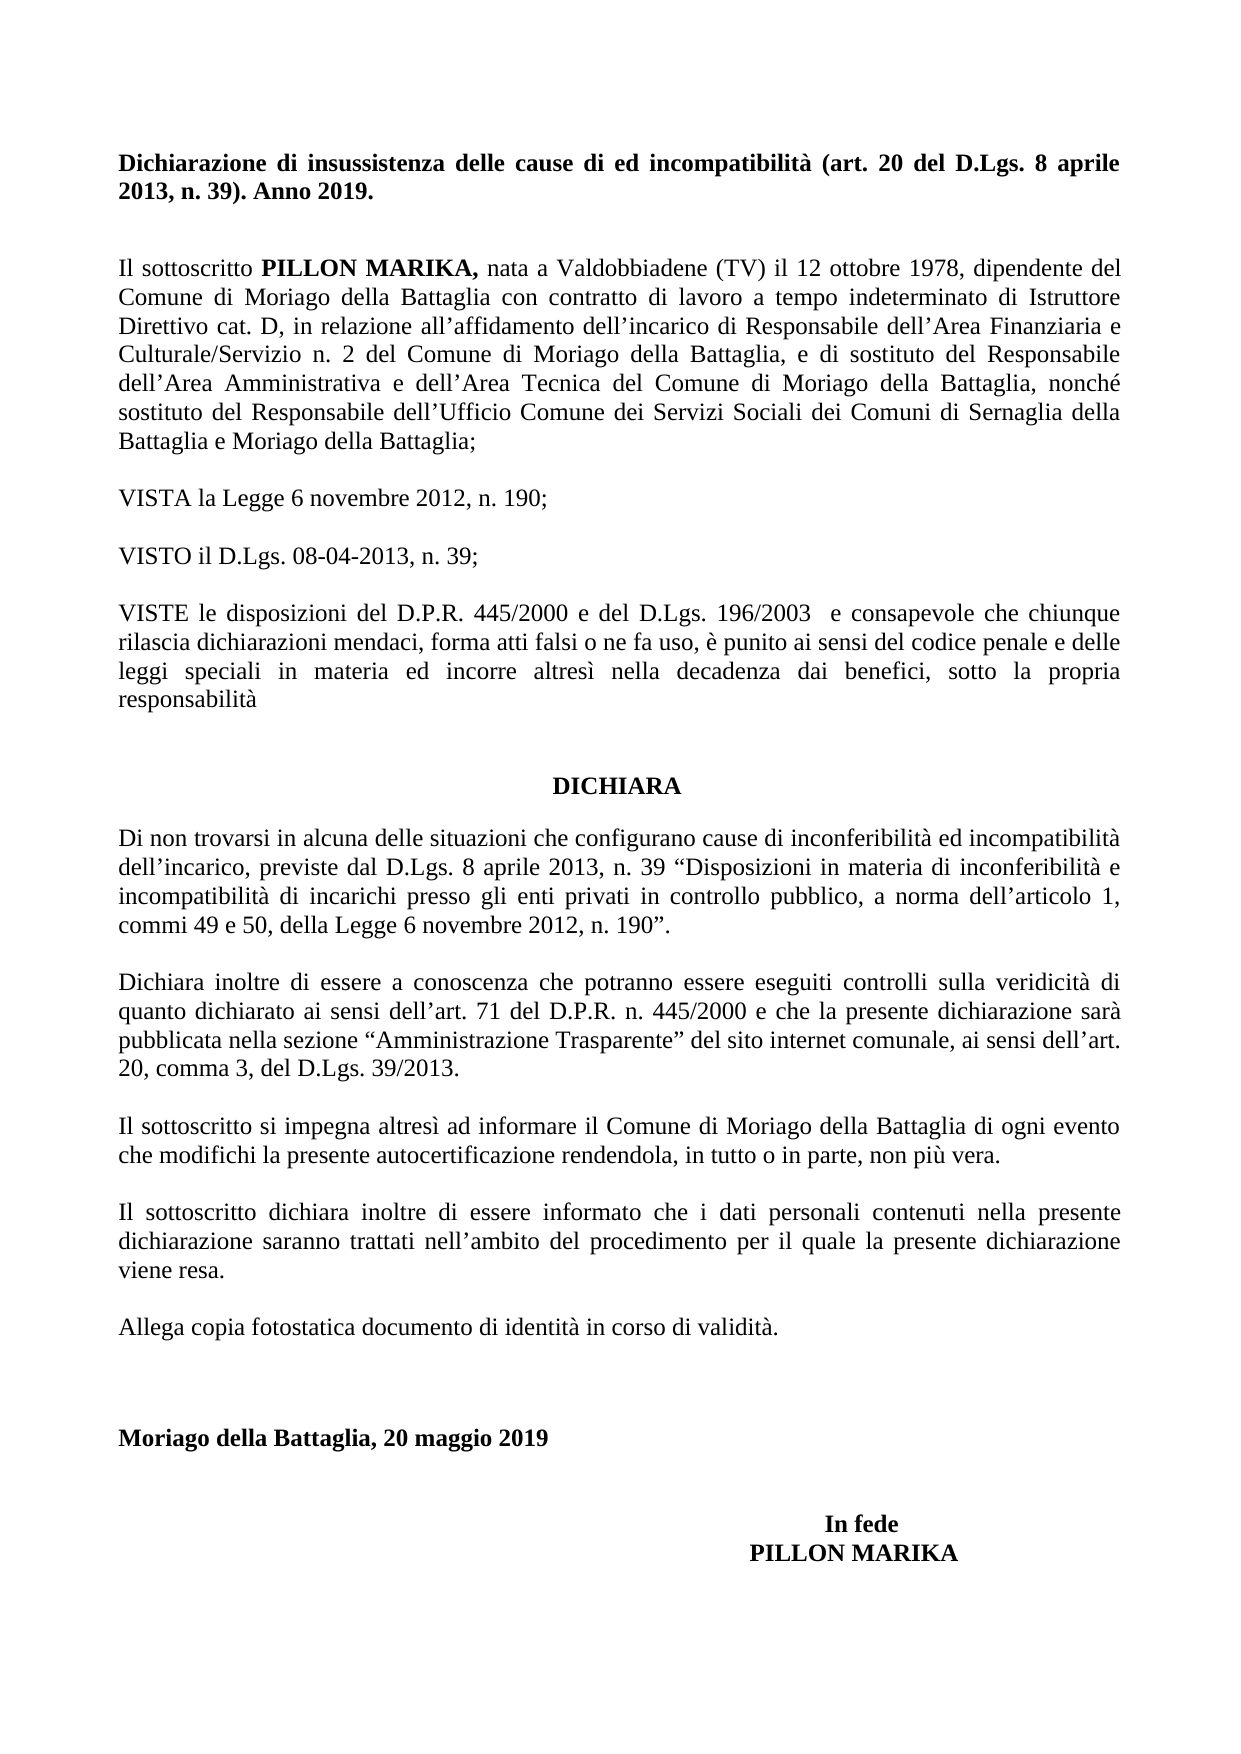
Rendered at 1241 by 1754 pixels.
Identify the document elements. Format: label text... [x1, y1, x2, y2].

text VISTE le disposizioni del D.P.R. 445/2000 e del D.Lgs. 196/2003 e consapevole che chiunque rilascia dichiarazioni mendaci, forma atti falsi o ne fa uso, è punito ai sensi del codice penale e delle leggi speciali in materia ed incorre altresì nella decadenza dai benefici, sotto la propria responsabilità [118, 598, 1122, 713]
text Dichiarazione di insussistenza delle cause di ed incompatibilità (art. 20 del D.Lgs. 8 aprile 2013, n. 39). Anno 2019. [118, 148, 1122, 205]
text Il sottoscritto PILLON MARIKA, nata a Valdobbiadene (TV) il 12 ottobre 1978, dipendente del Comune di Moriago della Battaglia con contratto di lavoro a tempo indeterminato di Istruttore Direttivo cat. D, in relazione all’affidamento dell’incarico di Responsabile dell’Area Finanziaria e Culturale/Servizio n. 2 del Comune di Moriago della Battaglia, e di sostituto del Responsabile dell’Area Amministrativa e dell’Area Tecnica del Comune di Moriago della Battaglia, nonché sostituto del Responsabile dell’Ufficio Comune dei Servizi Sociali dei Comuni di Sernaglia della Battaglia e Moriago della Battaglia; [118, 253, 1122, 454]
text VISTA la Legge 6 novembre 2012, n. 190; [118, 483, 1122, 512]
text Il sottoscritto dichiara inoltre di essere informato che i dati personali contenuti nella presente dichiarazione saranno trattati nell’ambito del procedimento per il quale la presente dichiarazione viene resa. [118, 1197, 1122, 1283]
text Il sottoscritto si impegna altresì ad informare il Comune di Moriago della Battaglia di ogni evento che modifichi la presente autocertificazione rendendola, in tutto o in parte, non più vera. [118, 1111, 1122, 1168]
text Di non trovarsi in alcuna delle situazioni che configurano cause di inconferibilità ed incompatibilità dell’incarico, previste dal D.Lgs. 8 aprile 2013, n. 39 “Disposizioni in materia di inconferibilità e incompatibilità di incarichi presso gli enti privati in controllo pubblico, a norma dell’articolo 1, commi 49 e 50, della Legge 6 novembre 2012, n. 190”. [118, 823, 1122, 938]
text VISTO il D.Lgs. 08-04-2013, n. 39; [118, 541, 1122, 569]
text Moriago della Battaglia, 20 maggio 2019 [118, 1423, 1122, 1451]
text PILLON MARIKA [118, 1538, 1122, 1566]
text Dichiara inoltre di essere a conoscenza che potranno essere eseguiti controlli sulla veridicità di quanto dichiarato ai sensi dell’art. 71 del D.P.R. n. 445/2000 e che la presente dichiarazione sarà pubblicata nella sezione “Amministrazione Trasparente” del sito internet comunale, ai sensi dell’art. 20, comma 3, del D.Lgs. 39/2013. [118, 967, 1122, 1082]
text DICHIARA [118, 771, 1122, 799]
text Allega copia fotostatica documento di identità in corso di validità. [118, 1312, 1122, 1341]
text In fede [118, 1509, 1122, 1538]
